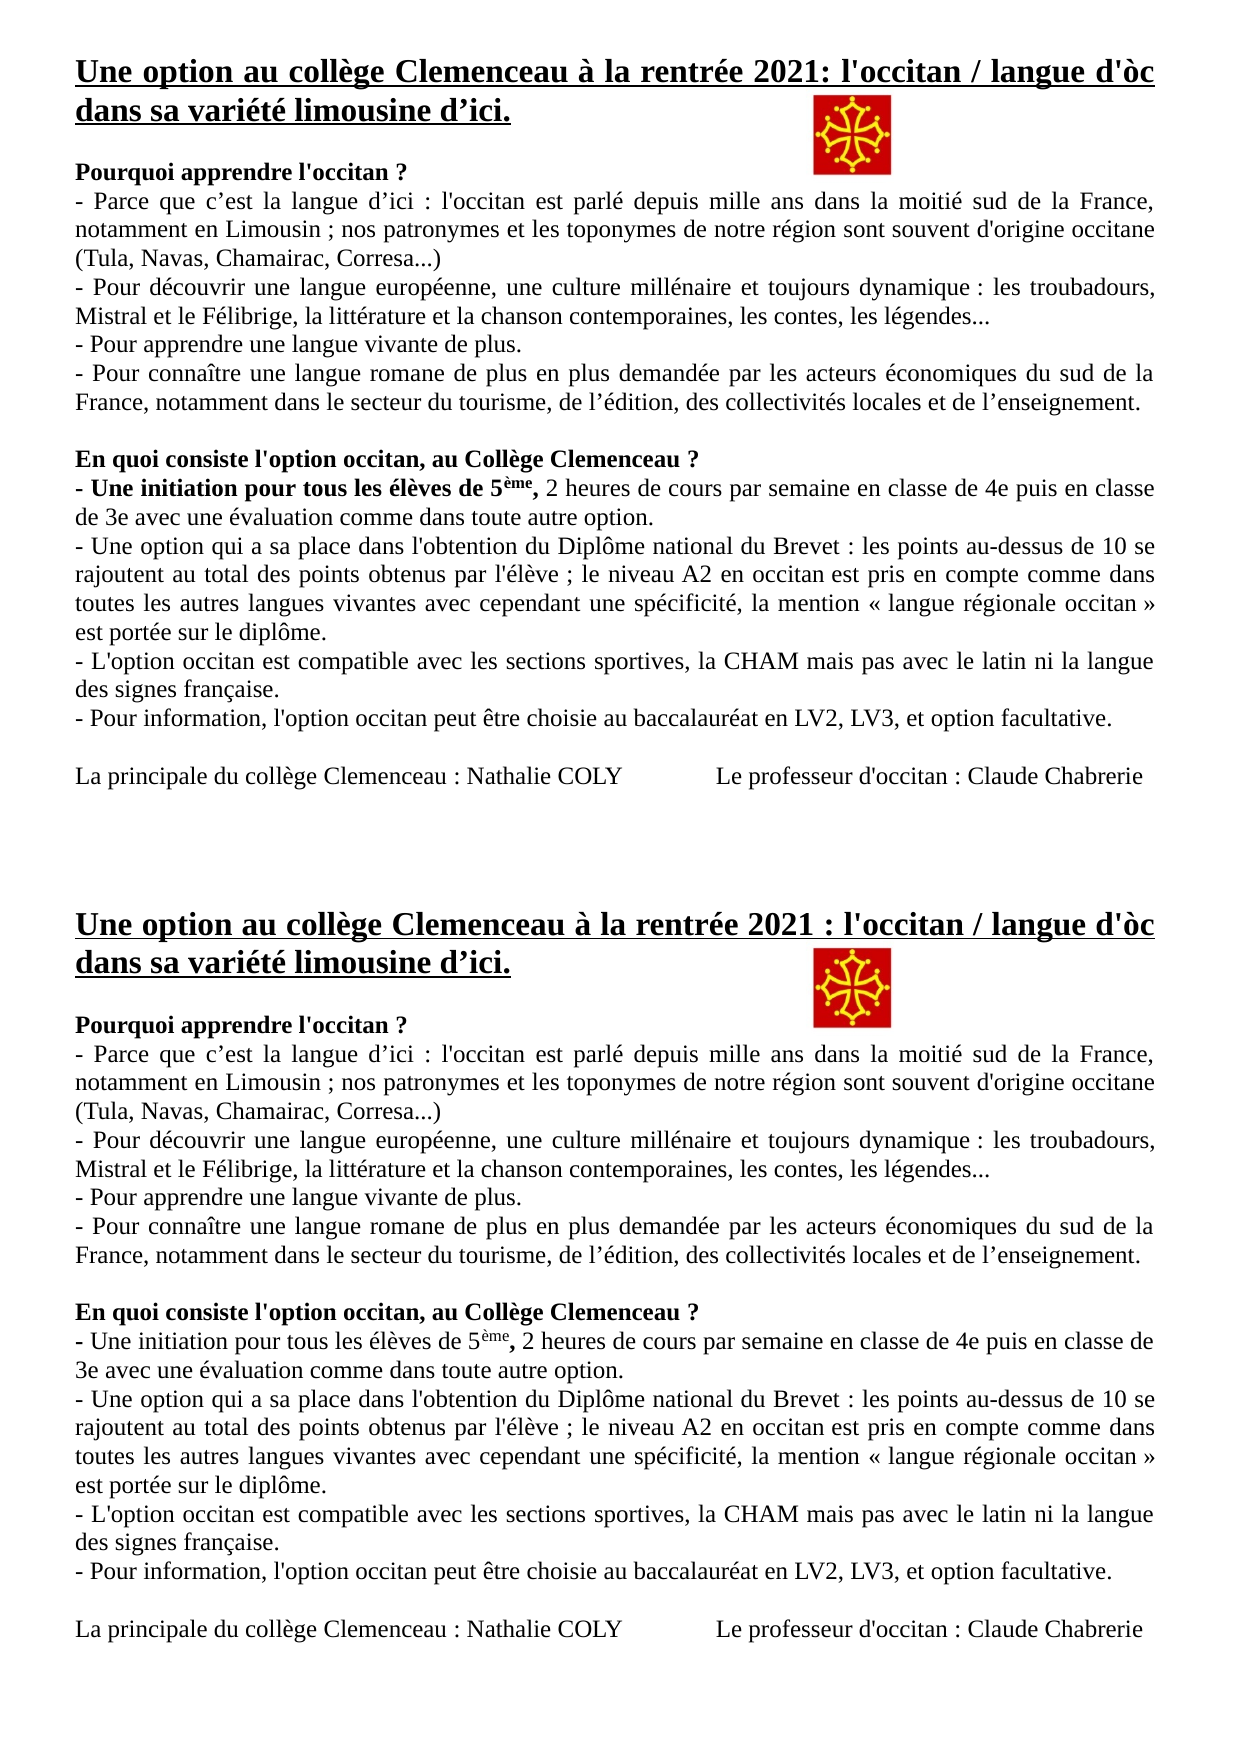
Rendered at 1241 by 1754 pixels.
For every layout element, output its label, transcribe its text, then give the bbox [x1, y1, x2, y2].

text - L'option occitan est compatible avec les sections sportives, la CHAM mais pas avec le latin ni la langue des signes française. [75, 1499, 1156, 1556]
text Une option au collège Clemenceau à la rentrée 2021: l'occitan / langue d'òc dans sa variété limousine d’ici. [75, 52, 1156, 128]
text - Pour apprendre une langue vivante de plus. [75, 1182, 1156, 1211]
text - Pour apprendre une langue vivante de plus. [75, 329, 1156, 358]
text - Une initiation pour tous les élèves de 5ème, 2 heures de cours par semaine en classe de 4e puis en classe de 3e avec une évaluation comme dans toute autre option. [75, 1326, 1156, 1384]
text - Pour connaître une langue romane de plus en plus demandée par les acteurs économiques du sud de la France, notamment dans le secteur du tourisme, de l’édition, des collectivités locales et de l’enseignement. [75, 358, 1156, 416]
text - Une option qui a sa place dans l'obtention du Diplôme national du Brevet : les points au-dessus de 10 se rajoutent au total des points obtenus par l'élève ; le niveau A2 en occitan est pris en compte comme dans toutes les autres langues vivantes avec cependant une spécificité, la mention « langue régionale occitan » est portée sur le diplôme. [75, 531, 1156, 646]
text Pourquoi apprendre l'occitan ? [75, 1010, 1156, 1039]
text - Parce que c’est la langue d’ici : l'occitan est parlé depuis mille ans dans la moitié sud de la France, notamment en Limousin ; nos patronymes et les toponymes de notre région sont souvent d'origine occitane (Tula, Navas, Chamairac, Corresa...) [75, 1039, 1156, 1125]
text - Pour information, l'option occitan peut être choisie au baccalauréat en LV2, LV3, et option facultative. [75, 1556, 1156, 1585]
text En quoi consiste l'option occitan, au Collège Clemenceau ? [75, 1297, 1156, 1326]
text En quoi consiste l'option occitan, au Collège Clemenceau ? [75, 444, 1156, 473]
text - Pour information, l'option occitan peut être choisie au baccalauréat en LV2, LV3, et option facultative. [75, 703, 1156, 732]
text Pourquoi apprendre l'occitan ? [75, 157, 1156, 186]
text - Pour découvrir une langue européenne, une culture millénaire et toujours dynamique : les troubadours, Mistral et le Félibrige, la littérature et la chanson contemporaines, les contes, les légendes... [75, 272, 1156, 329]
text - Une initiation pour tous les élèves de 5ème, 2 heures de cours par semaine en classe de 4e puis en classe de 3e avec une évaluation comme dans toute autre option. [75, 473, 1156, 531]
text - Pour découvrir une langue européenne, une culture millénaire et toujours dynamique : les troubadours, Mistral et le Félibrige, la littérature et la chanson contemporaines, les contes, les légendes... [75, 1125, 1156, 1182]
text La principale du collège Clemenceau : Nathalie COLY Le professeur d'occitan : Claude Chabrerie [75, 1614, 1156, 1642]
text - L'option occitan est compatible avec les sections sportives, la CHAM mais pas avec le latin ni la langue des signes française. [75, 646, 1156, 703]
text Une option au collège Clemenceau à la rentrée 2021 : l'occitan / langue d'òc dans sa variété limousine d’ici. [75, 904, 1156, 981]
text - Pour connaître une langue romane de plus en plus demandée par les acteurs économiques du sud de la France, notamment dans le secteur du tourisme, de l’édition, des collectivités locales et de l’enseignement. [75, 1211, 1156, 1269]
text La principale du collège Clemenceau : Nathalie COLY Le professeur d'occitan : Claude Chabrerie [75, 761, 1156, 789]
text - Parce que c’est la langue d’ici : l'occitan est parlé depuis mille ans dans la moitié sud de la France, notamment en Limousin ; nos patronymes et les toponymes de notre région sont souvent d'origine occitane (Tula, Navas, Chamairac, Corresa...) [75, 186, 1156, 272]
text - Une option qui a sa place dans l'obtention du Diplôme national du Brevet : les points au-dessus de 10 se rajoutent au total des points obtenus par l'élève ; le niveau A2 en occitan est pris en compte comme dans toutes les autres langues vivantes avec cependant une spécificité, la mention « langue régionale occitan » est portée sur le diplôme. [75, 1384, 1156, 1499]
